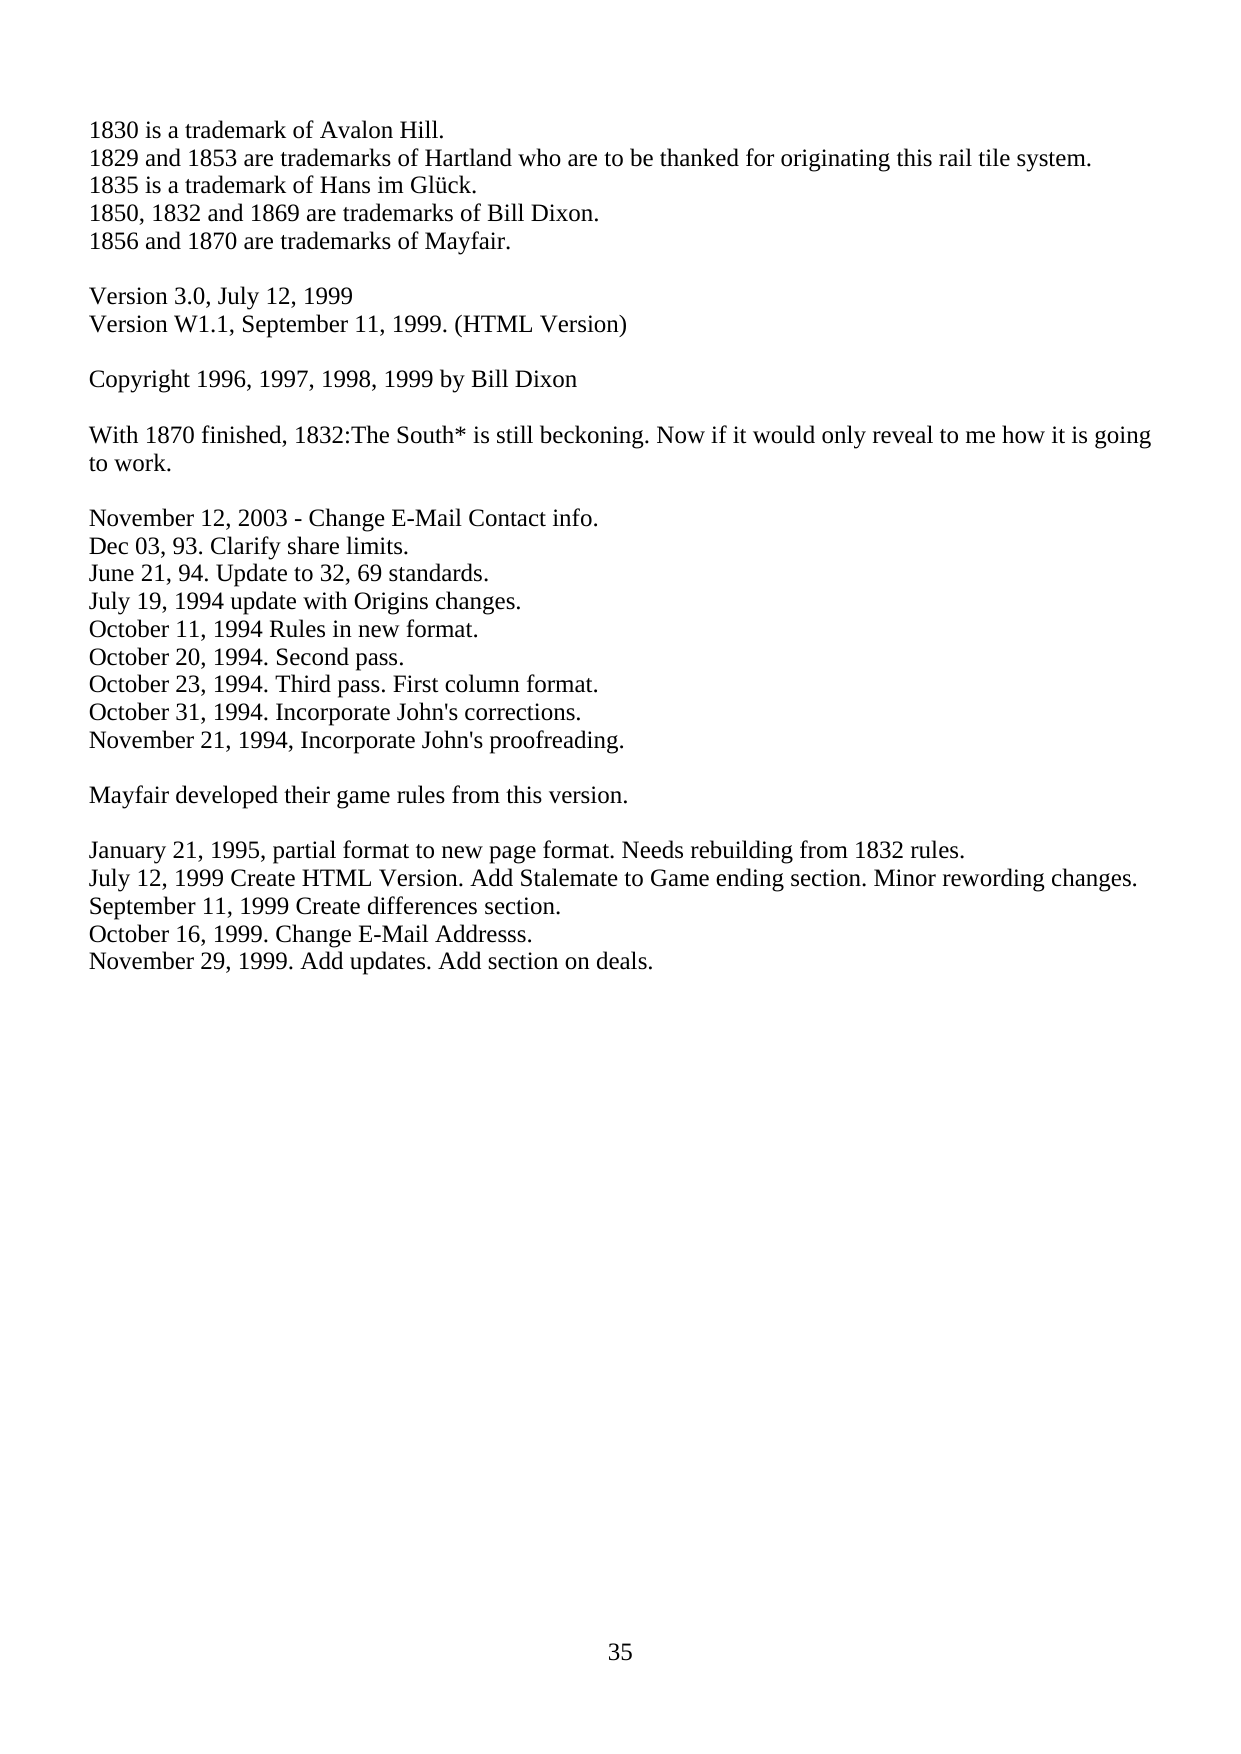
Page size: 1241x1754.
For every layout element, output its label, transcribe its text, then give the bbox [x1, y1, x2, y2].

text 1830 is a trademark of Avalon Hill. 1829 and 1853 are trademarks of Hartland who are to be thanked for originating this rail tile system. 1835 is a trademark of Hans im Glück. 1850, 1832 and 1869 are trademarks of Bill Dixon. 1856 and 1870 are trademarks of Mayfair. Version 3.0, July 12, 1999 Version W1.1, September 11, 1999. (HTML Version) Copyright 1996, 1997, 1998, 1999 by Bill Dixon With 1870 finished, 1832:The South* is still beckoning. Now if it would only reveal to me how it is going to work. November 12, 2003 - Change E-Mail Contact info. Dec 03, 93. Clarify share limits. June 21, 94. Update to 32, 69 standards. July 19, 1994 update with Origins changes. October 11, 1994 Rules in new format. October 20, 1994. Second pass. October 23, 1994. Third pass. First column format. October 31, 1994. Incorporate John's corrections. November 21, 1994, Incorporate John's proofreading. Mayfair developed their game rules from this version. January 21, 1995, partial format to new page format. Needs rebuilding from 1832 rules. July 12, 1999 Create HTML Version. Add Stalemate to Game ending section. Minor rewording changes. September 11, 1999 Create differences section. October 16, 1999. Change E-Mail Addresss. November 29, 1999. Add updates. Add section on deals. [88, 88, 1152, 1003]
